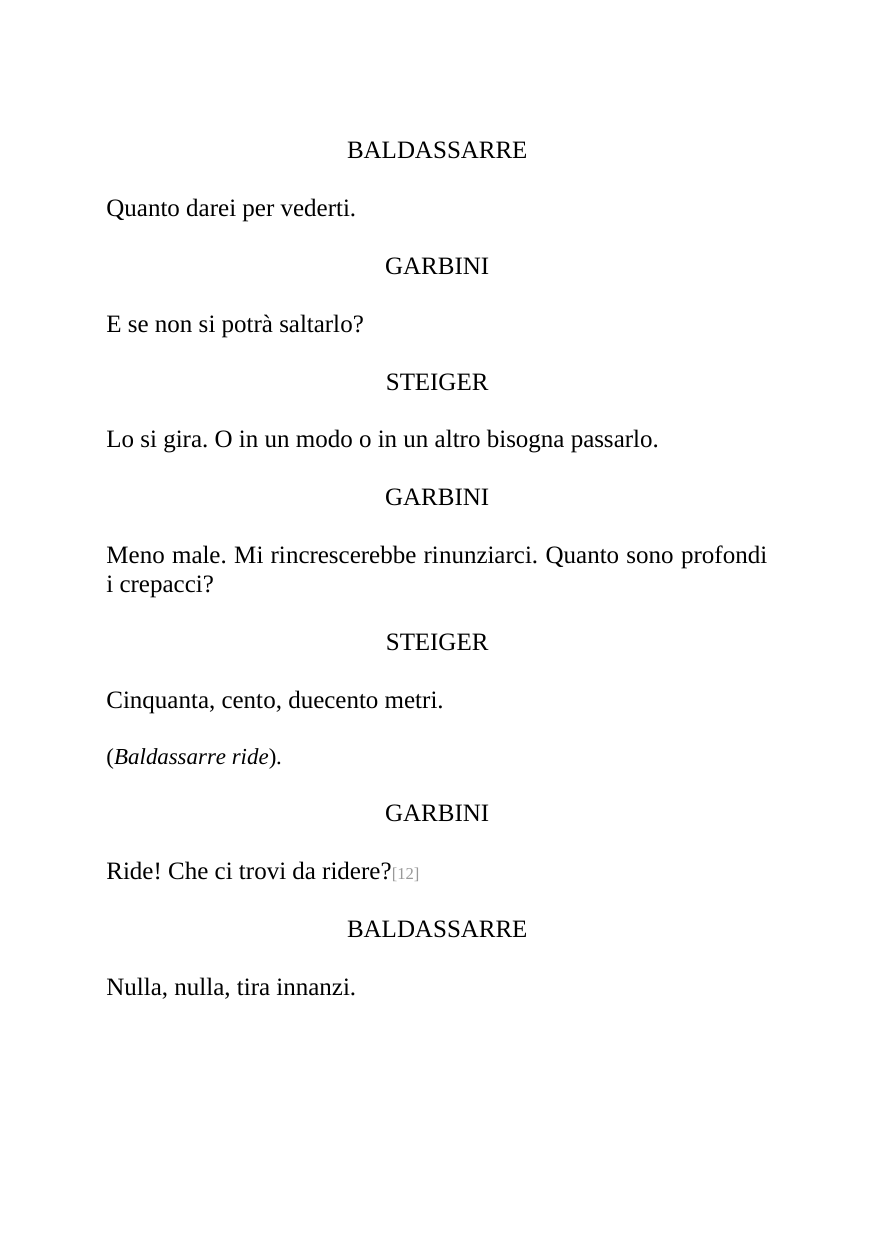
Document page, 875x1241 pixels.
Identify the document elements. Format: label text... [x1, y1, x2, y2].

text Meno male. Mi rincrescerebbe rinunziarci. Quanto sono profondi i crepacci? [106, 540, 768, 598]
text Nulla, nulla, tira innanzi. [106, 972, 768, 1001]
text STEIGER [106, 627, 768, 656]
text BALDASSARRE [106, 135, 768, 164]
text Lo si gira. O in un modo o in un altro bisogna passarlo. [106, 424, 768, 453]
text GARBINI [106, 482, 768, 511]
text Quanto darei per vederti. [106, 193, 768, 222]
text E se non si potrà saltarlo? [106, 309, 768, 337]
text Ride! Che ci trovi da ridere?[12] [106, 856, 768, 885]
text Cinquanta, cento, duecento metri. [106, 685, 768, 714]
text GARBINI [106, 798, 768, 827]
text BALDASSARRE [106, 914, 768, 943]
text GARBINI [106, 251, 768, 279]
text STEIGER [106, 367, 768, 395]
text (Baldassarre ride). [106, 743, 768, 769]
